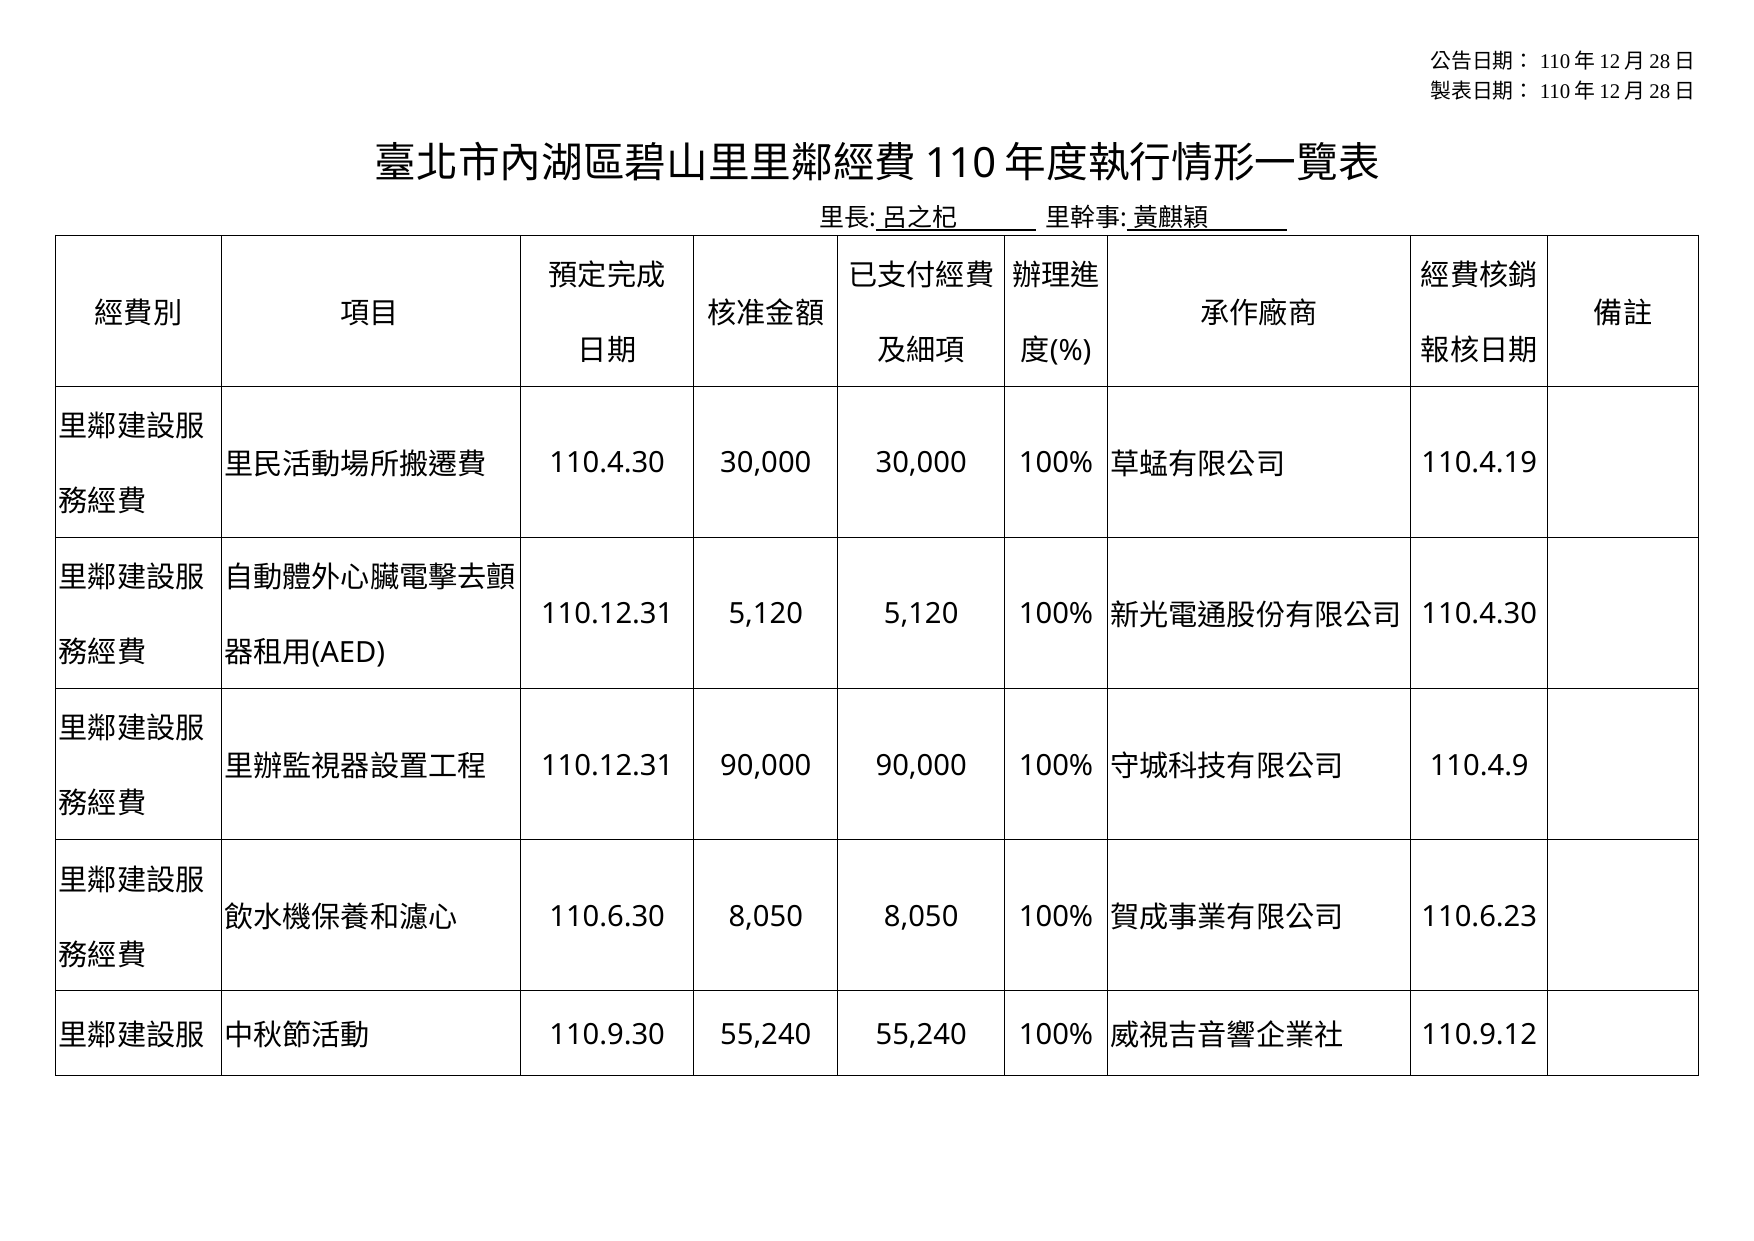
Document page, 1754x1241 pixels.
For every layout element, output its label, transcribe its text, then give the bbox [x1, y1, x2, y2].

table_cell 55,240 [694, 991, 837, 1075]
table_cell [1548, 991, 1698, 1075]
table_cell 110.9.30 [521, 991, 693, 1075]
table_cell 30,000 [838, 387, 1004, 537]
table_cell 30,000 [694, 387, 837, 537]
text 臺北市內湖區碧山里里鄰經費110年度執行情形一覽表 [59, 122, 1695, 197]
table_header 備註 [1548, 236, 1698, 386]
table_cell 賀成事業有限公司 [1108, 840, 1410, 990]
table_header 承作廠商 [1108, 236, 1410, 386]
table_cell 草蜢有限公司 [1108, 387, 1410, 537]
table_header 核准金額 [694, 236, 837, 386]
table_cell 里民活動場所搬遷費 [222, 387, 520, 537]
table_cell 里鄰建設服 [56, 991, 221, 1075]
table_cell 中秋節活動 [222, 991, 520, 1075]
table_cell 5,120 [838, 538, 1004, 688]
table_cell 飲水機保養和濾心 [222, 840, 520, 990]
table_cell 100% [1005, 991, 1107, 1075]
table_cell [1548, 538, 1698, 688]
table_cell 5,120 [694, 538, 837, 688]
table_cell 110.4.30 [1411, 538, 1547, 688]
table_cell 110.4.19 [1411, 387, 1547, 537]
table_header 項目 [222, 236, 520, 386]
table_header 辦理進度(%) [1005, 236, 1107, 386]
table_cell 100% [1005, 840, 1107, 990]
table_cell 110.4.9 [1411, 689, 1547, 839]
table_cell 8,050 [694, 840, 837, 990]
table_cell 威視吉音響企業社 [1108, 991, 1410, 1075]
table_cell 100% [1005, 689, 1107, 839]
table_cell 守城科技有限公司 [1108, 689, 1410, 839]
table_cell 100% [1005, 538, 1107, 688]
table_cell 里鄰建設服務經費 [56, 689, 221, 839]
table_cell 里鄰建設服務經費 [56, 538, 221, 688]
table_cell [1548, 840, 1698, 990]
table_header 經費別 [56, 236, 221, 386]
table_cell [1548, 387, 1698, 537]
table_cell 100% [1005, 387, 1107, 537]
table_cell 110.9.12 [1411, 991, 1547, 1075]
table_cell 8,050 [838, 840, 1004, 990]
table_cell [1548, 689, 1698, 839]
table_cell 55,240 [838, 991, 1004, 1075]
table_cell 自動體外心臟電擊去顫器租用(AED) [222, 538, 520, 688]
table_cell 90,000 [694, 689, 837, 839]
table_cell 90,000 [838, 689, 1004, 839]
table_cell 里鄰建設服務經費 [56, 387, 221, 537]
table_header 經費核銷報核日期 [1411, 236, 1547, 386]
table_header 預定完成 日期 [521, 236, 693, 386]
table_cell 110.12.31 [521, 689, 693, 839]
table_cell 新光電通股份有限公司 [1108, 538, 1410, 688]
table_cell 110.12.31 [521, 538, 693, 688]
table_cell 里鄰建設服務經費 [56, 840, 221, 990]
text 里長: 呂之杞 里幹事: 黃麒穎 [59, 197, 1695, 234]
table_header 已支付經費及細項 [838, 236, 1004, 386]
table_cell 110.4.30 [521, 387, 693, 537]
table_cell 里辦監視器設置工程 [222, 689, 520, 839]
table_cell 110.6.30 [521, 840, 693, 990]
table_cell 110.6.23 [1411, 840, 1547, 990]
